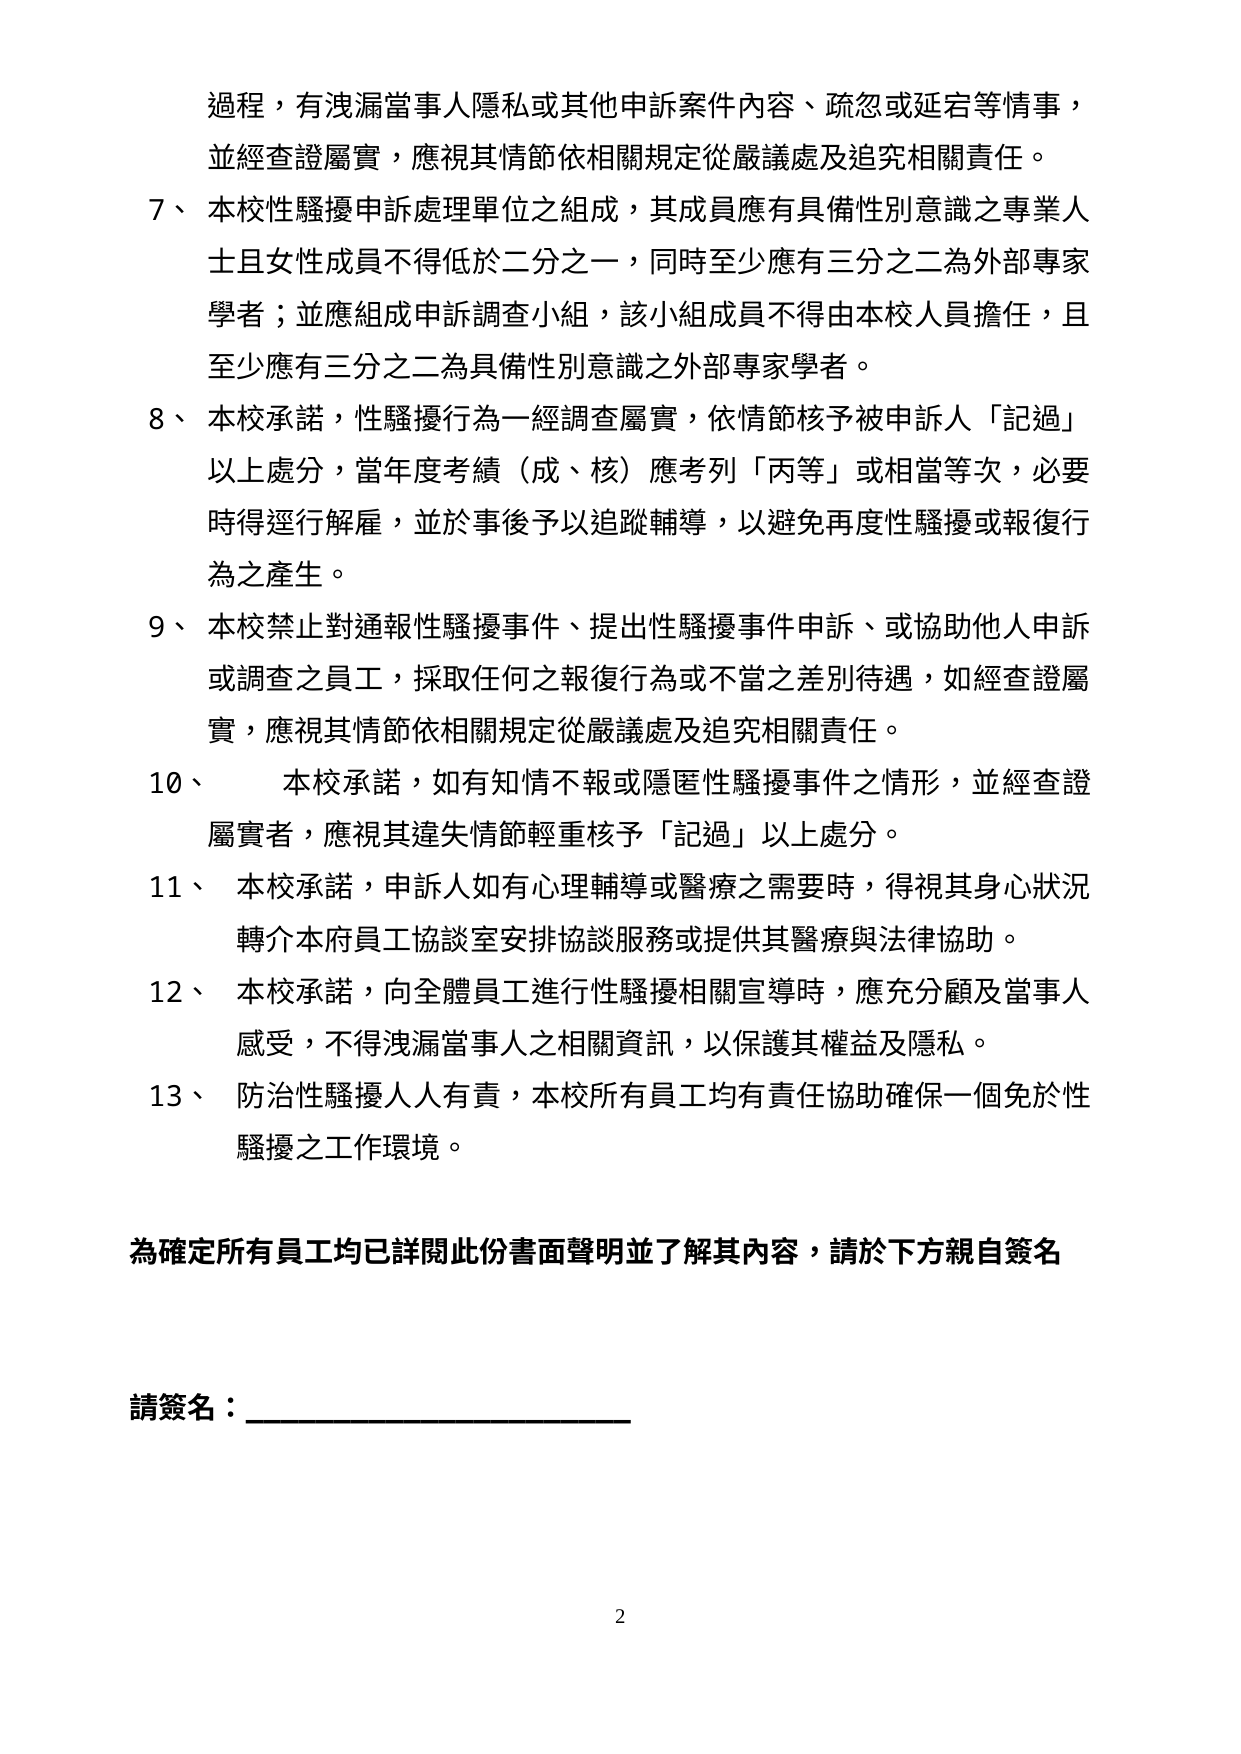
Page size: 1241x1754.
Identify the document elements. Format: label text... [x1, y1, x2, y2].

list 本校性騷擾申訴處理單位之組成，其成員應有具備性別意識之專業人士且女性成員不得低於二分之一，同時至少應有三分之二為外部專家學者；並應組成申訴調查小組，該小組成員不得由本校人員擔任，且至少應有三分之二為具備性別意識之外部專家學者。 [148, 179, 1092, 387]
list 本校承諾，性騷擾行為一經調查屬實，依情節核予被申訴人「記過」以上處分，當年度考績（成、核）應考列「丙等」或相當等次，必要時得逕行解雇，並於事後予以追蹤輔導，以避免再度性騷擾或報復行為之產生。 [148, 387, 1092, 596]
list 防治性騷擾人人有責，本校所有員工均有責任協助確保一個免於性騷擾之工作環境。 [148, 1064, 1092, 1169]
text 請簽名：______________________ [129, 1377, 1092, 1429]
list 本校承諾，申訴人如有心理輔導或醫療之需要時，得視其身心狀況轉介本府員工協談室安排協談服務或提供其醫療與法律協助。 [148, 856, 1092, 960]
text 為確定所有員工均已詳閱此份書面聲明並了解其內容，請於下方親自簽名 [129, 1221, 1092, 1273]
list 本校承諾，向全體員工進行性騷擾相關宣導時，應充分顧及當事人感受，不得洩漏當事人之相關資訊，以保護其權益及隱私。 [148, 960, 1092, 1064]
list 本校承諾，秉持保密、客觀、公正、專業等原則處理性騷擾申訴事件，敏銳覺察當事人間是否有權力不對等之情事，並採取適當的調查措施，以發現真實，避免受害人遭受二度傷害。如於性騷擾申訴案件之處理過程，有洩漏當事人隱私或其他申訴案件內容、疏忽或延宕等情事，並經查證屬實，應視其情節依相關規定從嚴議處及追究相關責任。 [148, 75, 1092, 179]
list 本校禁止對通報性騷擾事件、提出性騷擾事件申訴、或協助他人申訴或調查之員工，採取任何之報復行為或不當之差別待遇，如經查證屬實，應視其情節依相關規定從嚴議處及追究相關責任。 [148, 596, 1092, 752]
list 本校承諾，如有知情不報或隱匿性騷擾事件之情形，並經查證屬實者，應視其違失情節輕重核予「記過」以上處分。 [148, 752, 1092, 856]
